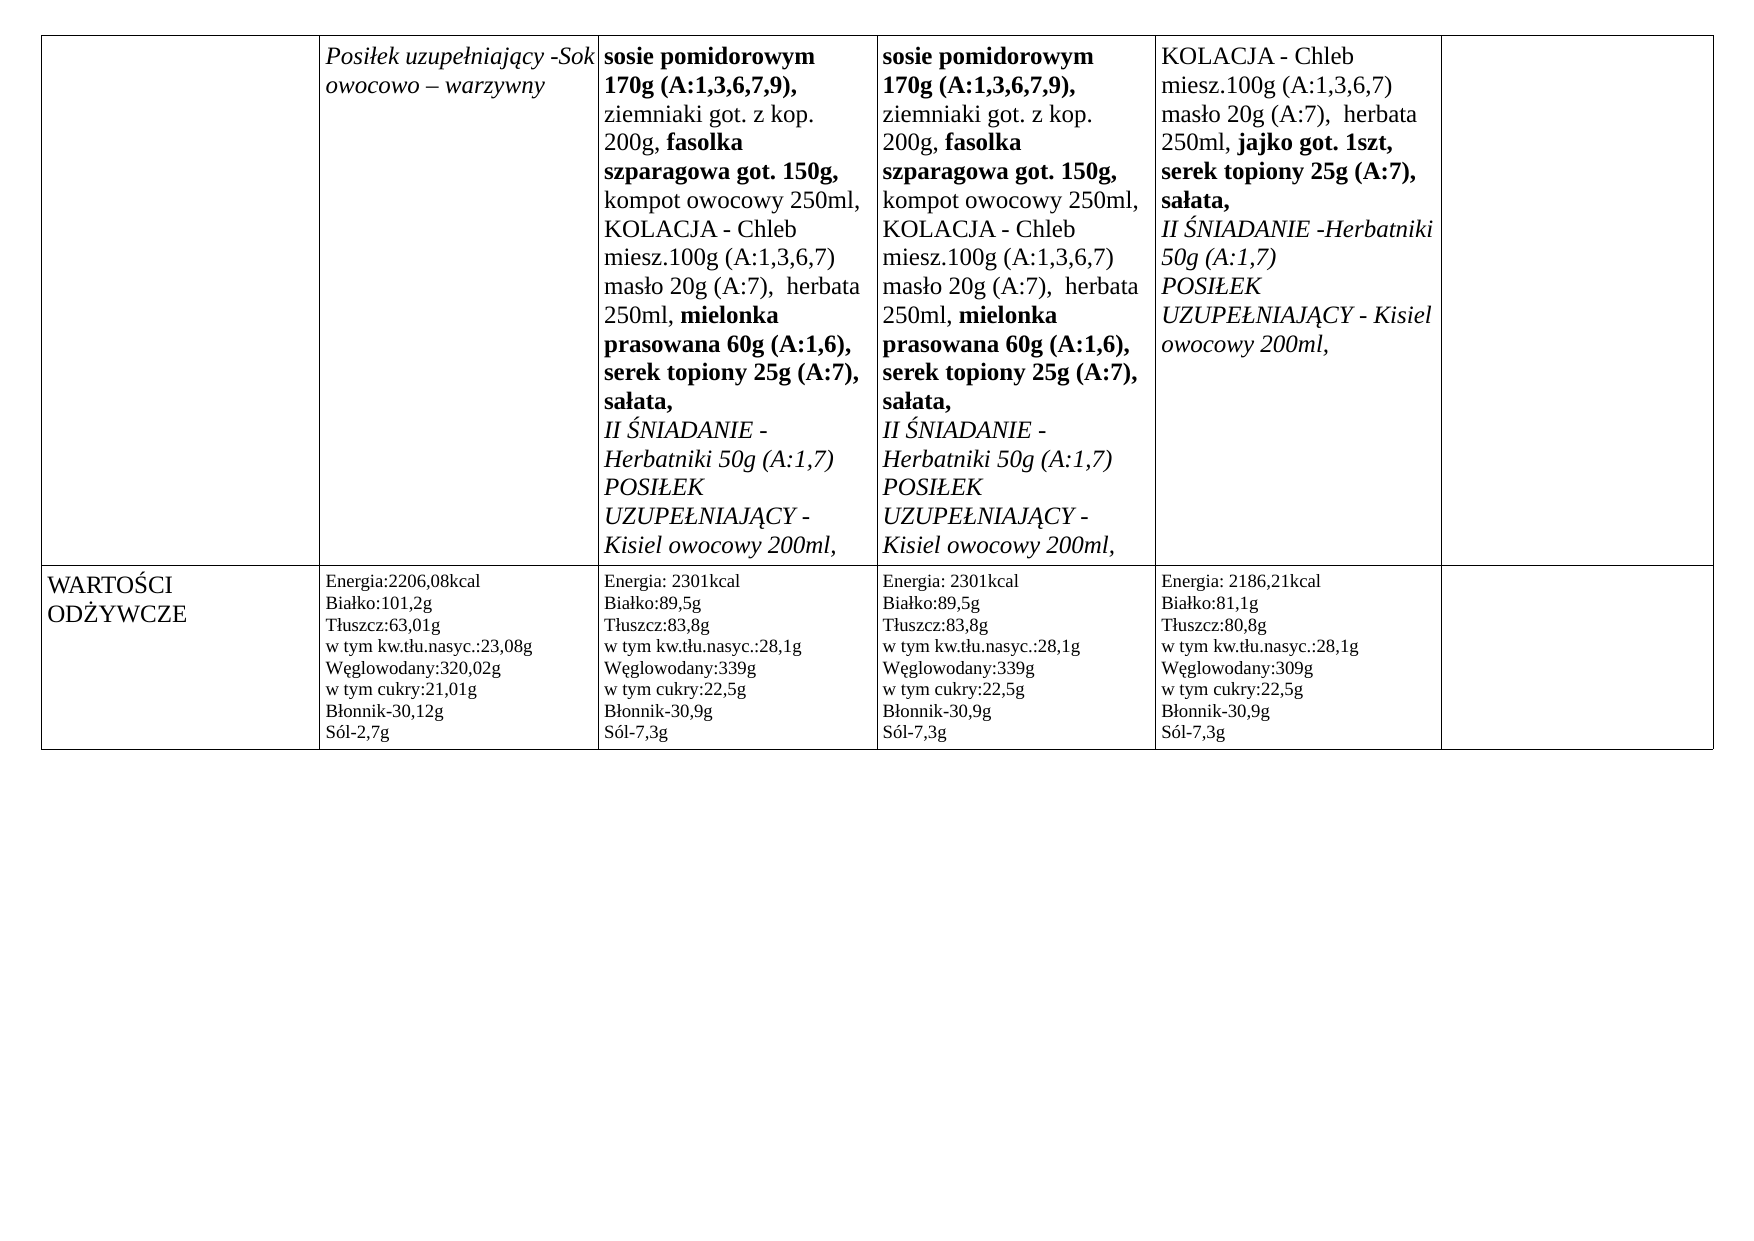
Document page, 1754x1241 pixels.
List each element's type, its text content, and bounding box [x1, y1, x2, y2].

table_cell KOLACJA - Chleb miesz.100g (A:1,3,6,7) masło 20g (A:7), herbata 250ml, jajko got. 1szt, serek topiony 25g (A:7), sałata, II ŚNIADANIE -Herbatniki 50g (A:1,7) POSIŁEK UZUPEŁNIAJĄCY - Kisiel owocowy 200ml, [1156, 36, 1441, 564]
table_cell ŚNIADANIE -Zupa ml. + suchary + masło+ żółtko got. -zmiksowana, serek waniliowy(A:1,3,7,) OBIAD – Homogenat KOLACJA – Zupa ryżowa na wyw. + mięso + żółtko got. - zmiks. (A:3,9) II ŚNIADANIE- Jogurt naturalny(A:7) PODWIECZOREK – Kisiel owocowy - płynny Posiłek uzupełniający -Sok owocowo – warzywny [320, 36, 598, 564]
table_cell Energia: 2301kcal Białko:89,5g Tłuszcz:83,8g w tym kw.tłu.nasyc.:28,1g Węglowodany:339g w tym cukry:22,5g Błonnik-30,9g Sól-7,3g [599, 566, 877, 748]
table_cell [1442, 36, 1713, 564]
table_cell Energia: 2301kcal Białko:89,5g Tłuszcz:83,8g w tym kw.tłu.nasyc.:28,1g Węglowodany:339g w tym cukry:22,5g Błonnik-30,9g Sól-7,3g [878, 566, 1155, 748]
table_cell [42, 36, 319, 564]
table_cell Energia:2206,08kcal Białko:101,2g Tłuszcz:63,01g w tym kw.tłu.nasyc.:23,08g Węglowodany:320,02g w tym cukry:21,01g Błonnik-30,12g Sól-2,7g [320, 566, 598, 748]
table_cell Energia: 2186,21kcal Białko:81,1g Tłuszcz:80,8g w tym kw.tłu.nasyc.:28,1g Węglowodany:309g w tym cukry:22,5g Błonnik-30,9g Sól-7,3g [1156, 566, 1441, 748]
table_cell sosie pomidorowym 170g (A:1,3,6,7,9), ziemniaki got. z kop. 200g, fasolka szparagowa got. 150g, kompot owocowy 250ml, KOLACJA - Chleb miesz.100g (A:1,3,6,7) masło 20g (A:7), herbata 250ml, mielonka prasowana 60g (A:1,6), serek topiony 25g (A:7), sałata, II ŚNIADANIE -Herbatniki 50g (A:1,7) POSIŁEK UZUPEŁNIAJĄCY - Kisiel owocowy 200ml, [878, 36, 1155, 564]
table_cell [1442, 566, 1713, 748]
table_cell WARTOŚCI ODŻYWCZE [42, 566, 319, 748]
table_cell ŚNIADANIE -Kasza manna got. na ml.350ml (A:1,7), kawa ml.250ml (A:1,7), chleb miesz.80g (A:1,3,6,7), margaryna o zaw. tłuszczu 80% 10g – 2szt, szynka z indyka 40g (A:6,7,9,10), kiełbasa piwna 40g (A:7,10), papryka kons. 40g (A:10), sałata, OBIAD - Zupa ogórkowa z ryżem 350g (A:7,9), pulpet dro-wiep. got. w sosie pomidorowym 170g (A:1,3,6,7,9), ziemniaki got. z kop. 200g, fasolka szparagowa got. 150g, kompot owocowy 250ml, KOLACJA - Chleb miesz.100g (A:1,3,6,7) masło 20g (A:7), herbata 250ml, mielonka prasowana 60g (A:1,6), serek topiony 25g (A:7), sałata, II ŚNIADANIE -Herbatniki 50g (A:1,7) POSIŁEK UZUPEŁNIAJĄCY - Kisiel owocowy 200ml, [599, 36, 877, 564]
